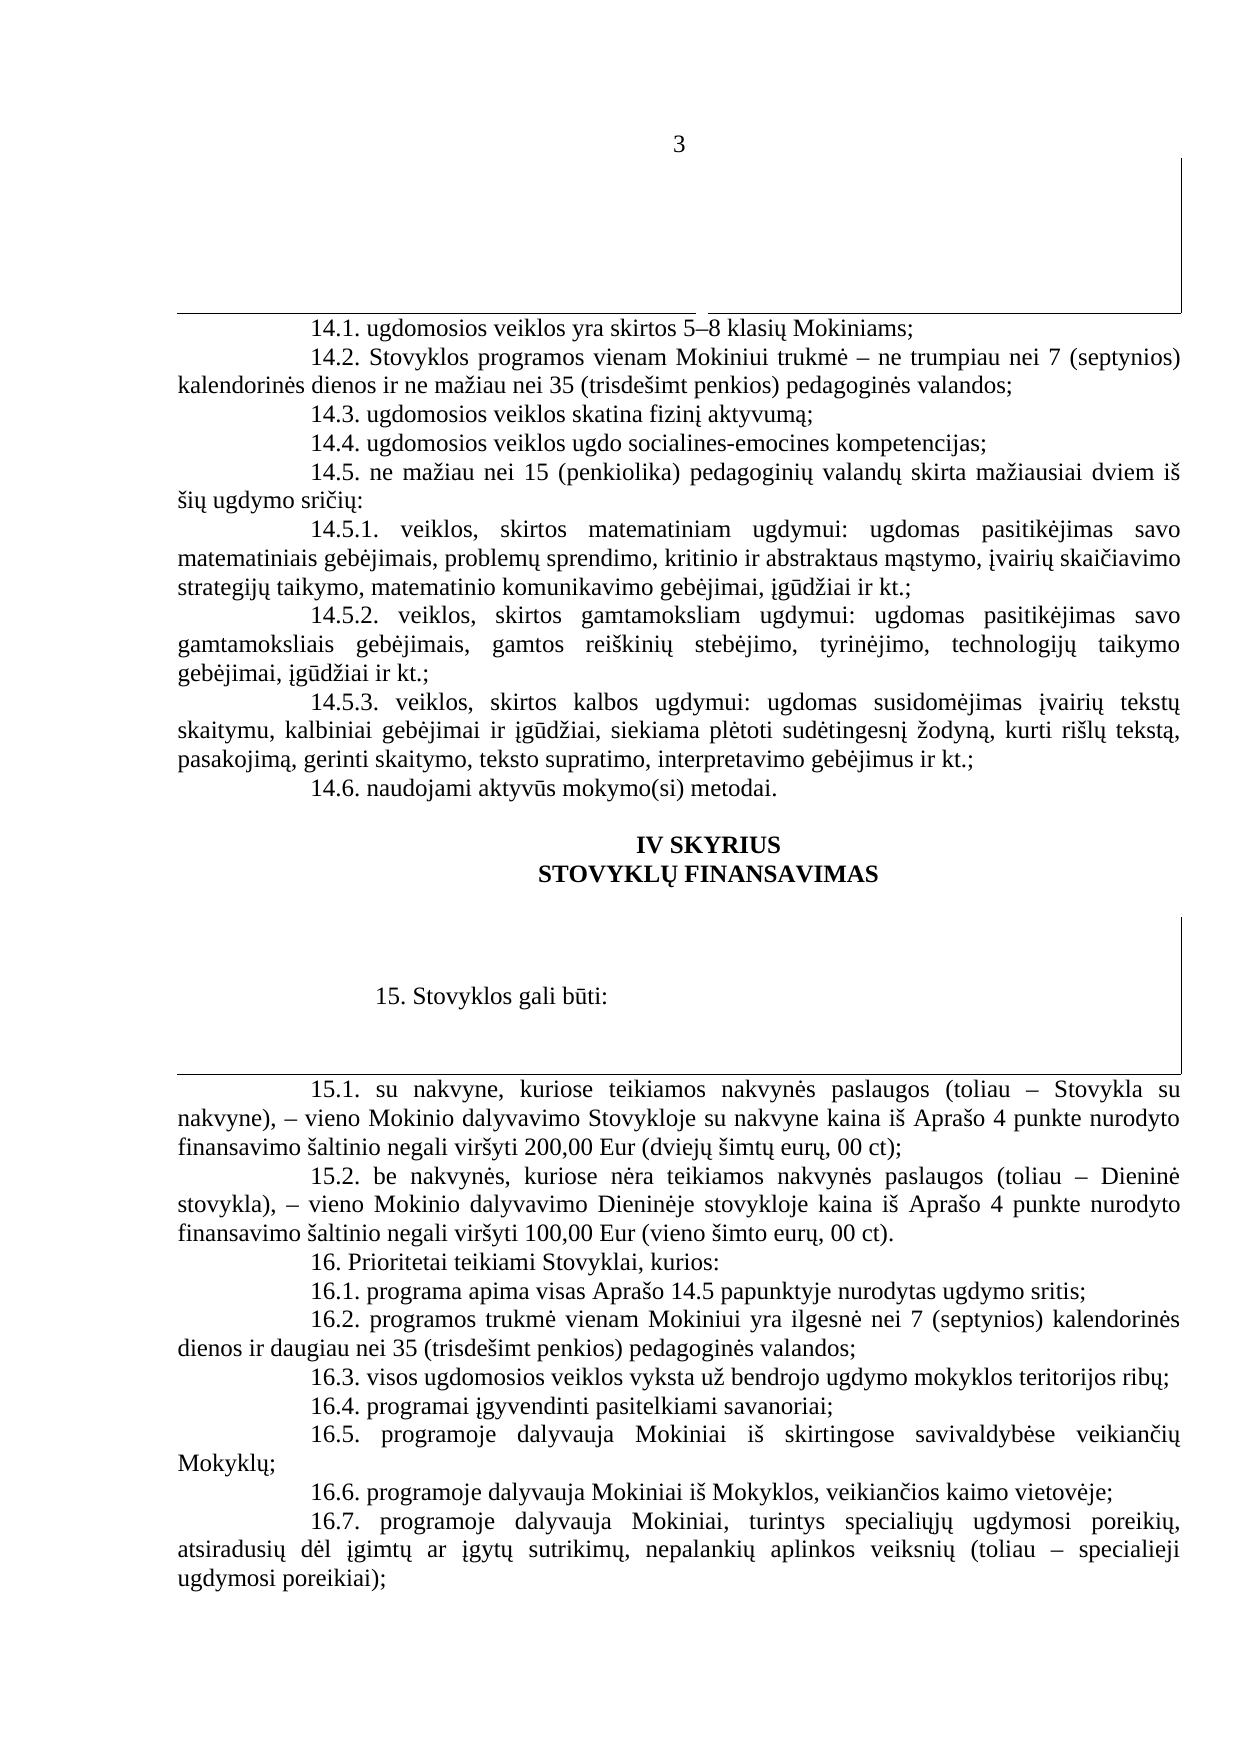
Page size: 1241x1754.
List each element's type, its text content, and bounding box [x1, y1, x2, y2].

text 16.4. programai įgyvendinti pasitelkiami savanoriai; [177, 1391, 1181, 1419]
text 16.6. programoje dalyvauja Mokiniai iš Mokyklos, veikiančios kaimo vietovėje; [177, 1477, 1181, 1506]
text STOVYKLŲ FINANSAVIMAS [177, 859, 1181, 888]
text 16.7. programoje dalyvauja Mokiniai, turintys specialiųjų ugdymosi poreikių, atsiradusių dėl įgimtų ar įgytų sutrikimų, nepalankių aplinkos veiksnių (toliau – specialieji ugdymosi poreikiai); [177, 1506, 1181, 1592]
text 15. Stovyklos gali būti: [177, 917, 1181, 1074]
text 14.5. ne mažiau nei 15 (penkiolika) pedagoginių valandų skirta mažiausiai dviem iš šių ugdymo sričių: [177, 457, 1181, 514]
text 16.3. visos ugdomosios veiklos vyksta už bendrojo ugdymo mokyklos teritorijos ribų; [177, 1362, 1181, 1391]
text 15.1. su nakvyne, kuriose teikiamos nakvynės paslaugos (toliau – Stovykla su nakvyne), – vieno Mokinio dalyvavimo Stovykloje su nakvyne kaina iš Aprašo 4 punkte nurodyto finansavimo šaltinio negali viršyti 200,00 Eur (dviejų šimtų eurų, 00 ct); [177, 1074, 1181, 1161]
text IV SKYRIUS [177, 830, 1181, 859]
text 15.2. be nakvynės, kuriose nėra teikiamos nakvynės paslaugos (toliau – Dieninė stovykla), – vieno Mokinio dalyvavimo Dieninėje stovykloje kaina iš Aprašo 4 punkte nurodyto finansavimo šaltinio negali viršyti 100,00 Eur (vieno šimto eurų, 00 ct). [177, 1161, 1181, 1247]
text 14.4. ugdomosios veiklos ugdo socialines-emocines kompetencijas; [177, 428, 1181, 457]
text 14.6. naudojami aktyvūs mokymo(si) metodai. [177, 773, 1181, 802]
text 14.3. ugdomosios veiklos skatina fizinį aktyvumą; [177, 399, 1181, 428]
text 14.5.2. veiklos, skirtos gamtamoksliam ugdymui: ugdomas pasitikėjimas savo gamtamoksliais gebėjimais, gamtos reiškinių stebėjimo, tyrinėjimo, technologijų taikymo gebėjimai, įgūdžiai ir kt.; [177, 600, 1181, 687]
text 16.2. programos trukmė vienam Mokiniui yra ilgesnė nei 7 (septynios) kalendorinės dienos ir daugiau nei 35 (trisdešimt penkios) pedagoginės valandos; [177, 1304, 1181, 1362]
text 14.2. Stovyklos programos vienam Mokiniui trukmė – ne trumpiau nei 7 (septynios) kalendorinės dienos ir ne mažiau nei 35 (trisdešimt penkios) pedagoginės valandos; [177, 342, 1181, 399]
text 14.5.3. veiklos, skirtos kalbos ugdymui: ugdomas susidomėjimas įvairių tekstų skaitymu, kalbiniai gebėjimai ir įgūdžiai, siekiama plėtoti sudėtingesnį žodyną, kurti rišlų tekstą, pasakojimą, gerinti skaitymo, teksto supratimo, interpretavimo gebėjimus ir kt.; [177, 687, 1181, 773]
text 14.5.1. veiklos, skirtos matematiniam ugdymui: ugdomas pasitikėjimas savo matematiniais gebėjimais, problemų sprendimo, kritinio ir abstraktaus mąstymo, įvairių skaičiavimo strategijų taikymo, matematinio komunikavimo gebėjimai, įgūdžiai ir kt.; [177, 514, 1181, 600]
text 16.1. programa apima visas Aprašo 14.5 papunktyje nurodytas ugdymo sritis; [177, 1276, 1181, 1304]
text 14.1. ugdomosios veiklos yra skirtos 5–8 klasių Mokiniams; [177, 313, 1181, 342]
text 16. Prioritetai teikiami Stovyklai, kurios: [177, 1247, 1181, 1276]
text 16.5. programoje dalyvauja Mokiniai iš skirtingose savivaldybėse veikiančių Mokyklų; [177, 1419, 1181, 1477]
